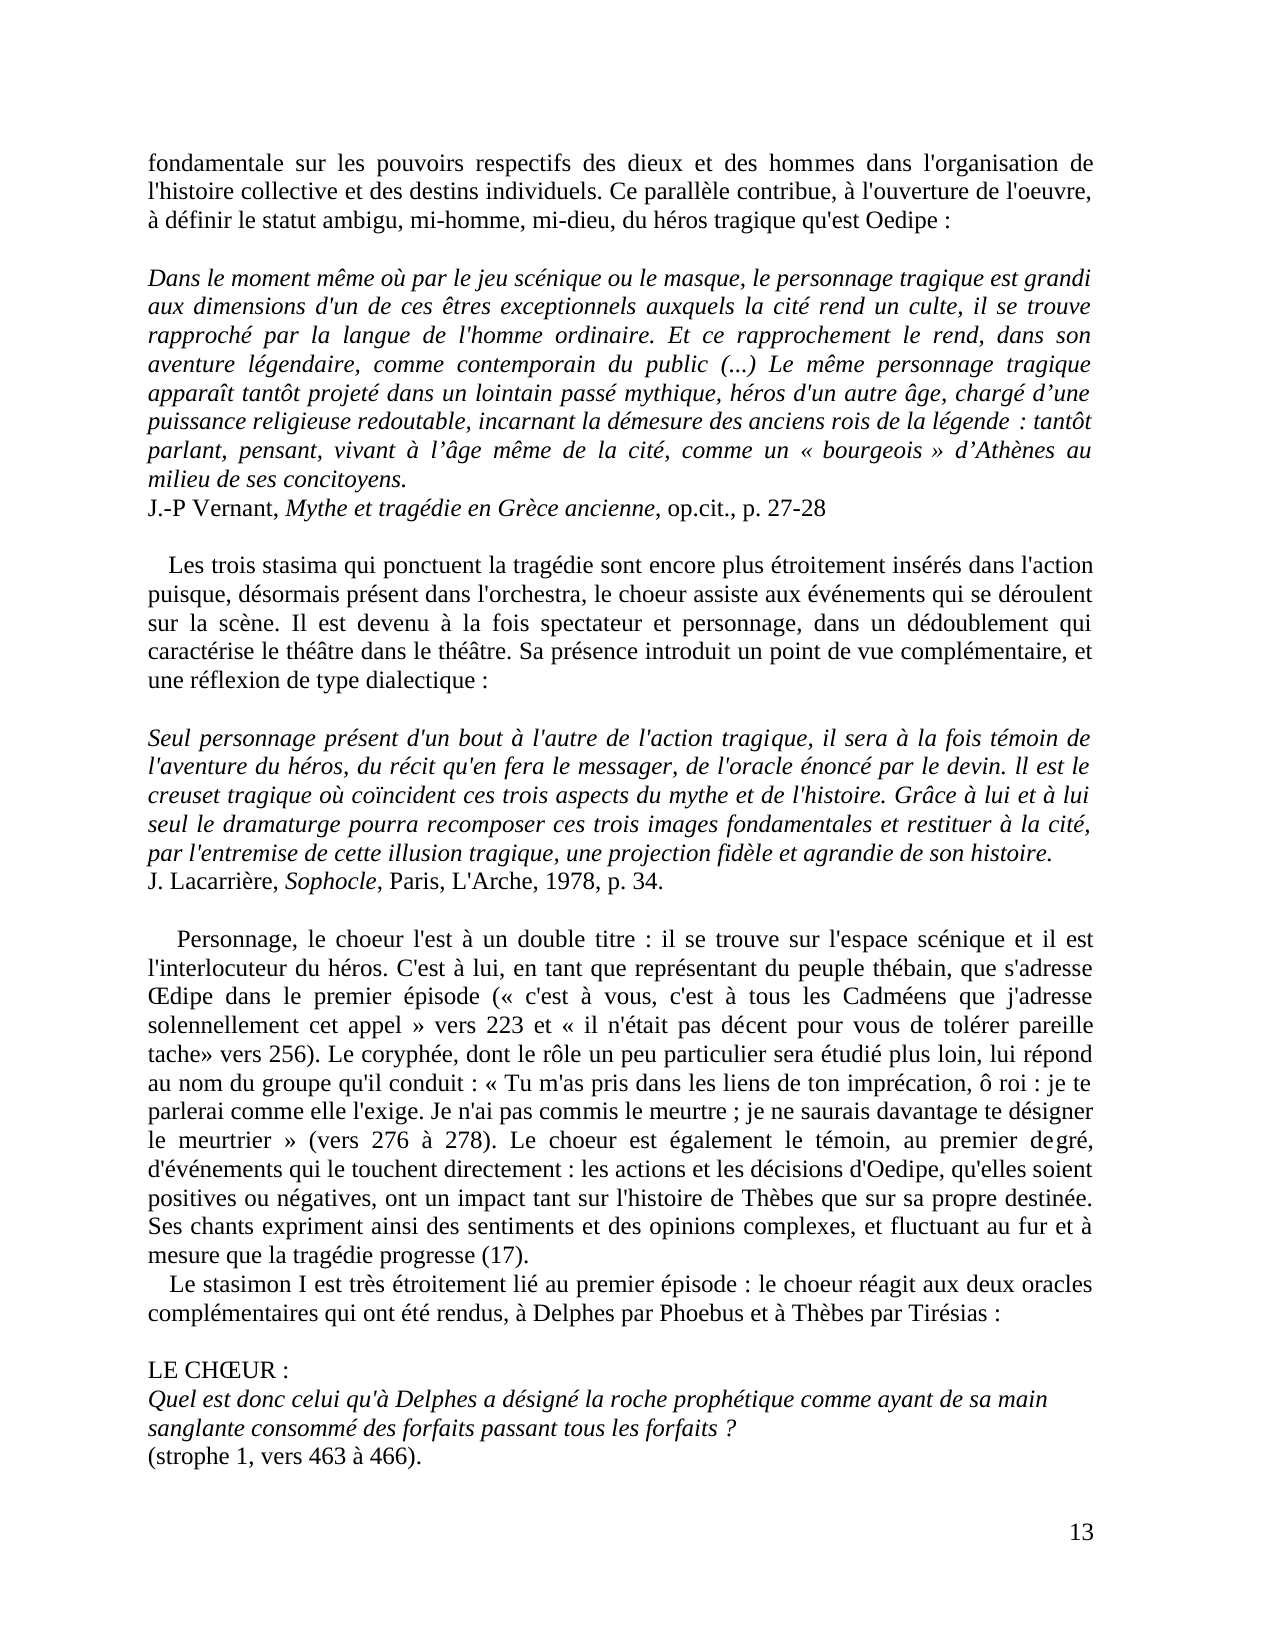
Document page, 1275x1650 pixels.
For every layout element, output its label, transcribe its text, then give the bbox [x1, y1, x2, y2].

text LE CHŒUR : [148, 1355, 1094, 1384]
text Les trois stasima qui ponctuent la tragédie sont encore plus étroi­tement insérés dans l'action puisque, désormais présent dans l'or­chestra, le choeur assiste aux événements qui se déroulent sur la scène. Il est devenu à la fois spectateur et personnage, dans un dédoublement qui caractérise le théâtre dans le théâtre. Sa présence introduit un point de vue complémentaire, et une réflexion de type dialectique : [148, 550, 1094, 694]
text J. Lacarrière, Sophocle, Paris, L'Arche, 1978, p. 34. [148, 866, 1094, 895]
text fondamentale sur les pouvoirs respectifs des dieux et des hom­mes dans l'organisation de l'histoire collective et des destins individuels. Ce parallèle contribue, à l'ouverture de l'oeuvre, à définir le statut ambigu, mi-homme, mi-dieu, du héros tragique qu'est Oedipe : [148, 148, 1094, 234]
text Seul personnage présent d'un bout à l'autre de l'action tragi­que, il sera à la fois témoin de l'aventure du héros, du récit qu'en fera le messager, de l'oracle énoncé par le devin. ll est le creuset tragique où coïncident ces trois aspects du mythe et de l'histoire. Grâce à lui et à lui seul le dramaturge pourra re­composer ces trois images fondamentales et restituer à la cité, par l'entremise de cette illusion tragique, une projection fidèle et agrandie de son histoire. [148, 723, 1094, 866]
text J.-P Vernant, Mythe et tragédie en Grèce ancienne, op.cit., p. 27-28 [148, 493, 1094, 521]
text Dans le moment même où par le jeu scénique ou le masque, le personnage tragique est grandi aux dimensions d'un de ces êtres exceptionnels auxquels la cité rend un culte, il se trouve rapproché par la langue de l'homme ordinaire. Et ce rapproche­ment le rend, dans son aventure légendaire, comme contem­porain du public (...) Le même personnage tragique apparaît tantôt projeté dans un lointain passé mythique, héros d'un autre âge, chargé d’une puissance religieuse redoutable, incarnant la démesure des anciens rois de la légende : tantôt parlant, pensant, vivant à l’âge même de la cité, comme un « bourgeois » d’Athènes au milieu de ses concitoyens. [148, 263, 1094, 493]
text Personnage, le choeur l'est à un double titre : il se trouve sur l'es­pace scénique et il est l'interlocuteur du héros. C'est à lui, en tant que représentant du peuple thébain, que s'adresse Œdipe dans le premier épisode (« c'est à vous, c'est à tous les Cadméens que j'adresse solennellement cet appel » vers 223 et « il n'était pas dé­cent pour vous de tolérer pareille tache» vers 256). Le coryphée, dont le rôle un peu particulier sera étudié plus loin, lui répond au nom du groupe qu'il conduit : « Tu m'as pris dans les liens de ton imprécation, ô roi : je te parlerai comme elle l'exige. Je n'ai pas com­mis le meurtre ; je ne saurais davantage te désigner le meurtrier » (vers 276 à 278). Le choeur est également le témoin, au premier de­gré, d'événements qui le touchent directement : les actions et les décisions d'Oedipe, qu'elles soient positives ou négatives, ont un impact tant sur l'histoire de Thèbes que sur sa propre destinée. Ses chants expriment ainsi des sentiments et des opinions complexes, et fluctuant au fur et à mesure que la tragédie progresse (17). [148, 924, 1094, 1269]
text Quel est donc celui qu'à Delphes a désigné la roche prophétique comme ayant de sa main sanglante con­sommé des forfaits passant tous les forfaits ? [148, 1384, 1094, 1441]
text Le stasimon I est très étroitement lié au premier épisode : le choeur réagit aux deux oracles complémentaires qui ont été rendus, à Del­phes par Phoebus et à Thèbes par Tirésias : [148, 1269, 1094, 1326]
text (strophe 1, vers 463 à 466). [148, 1441, 1094, 1470]
